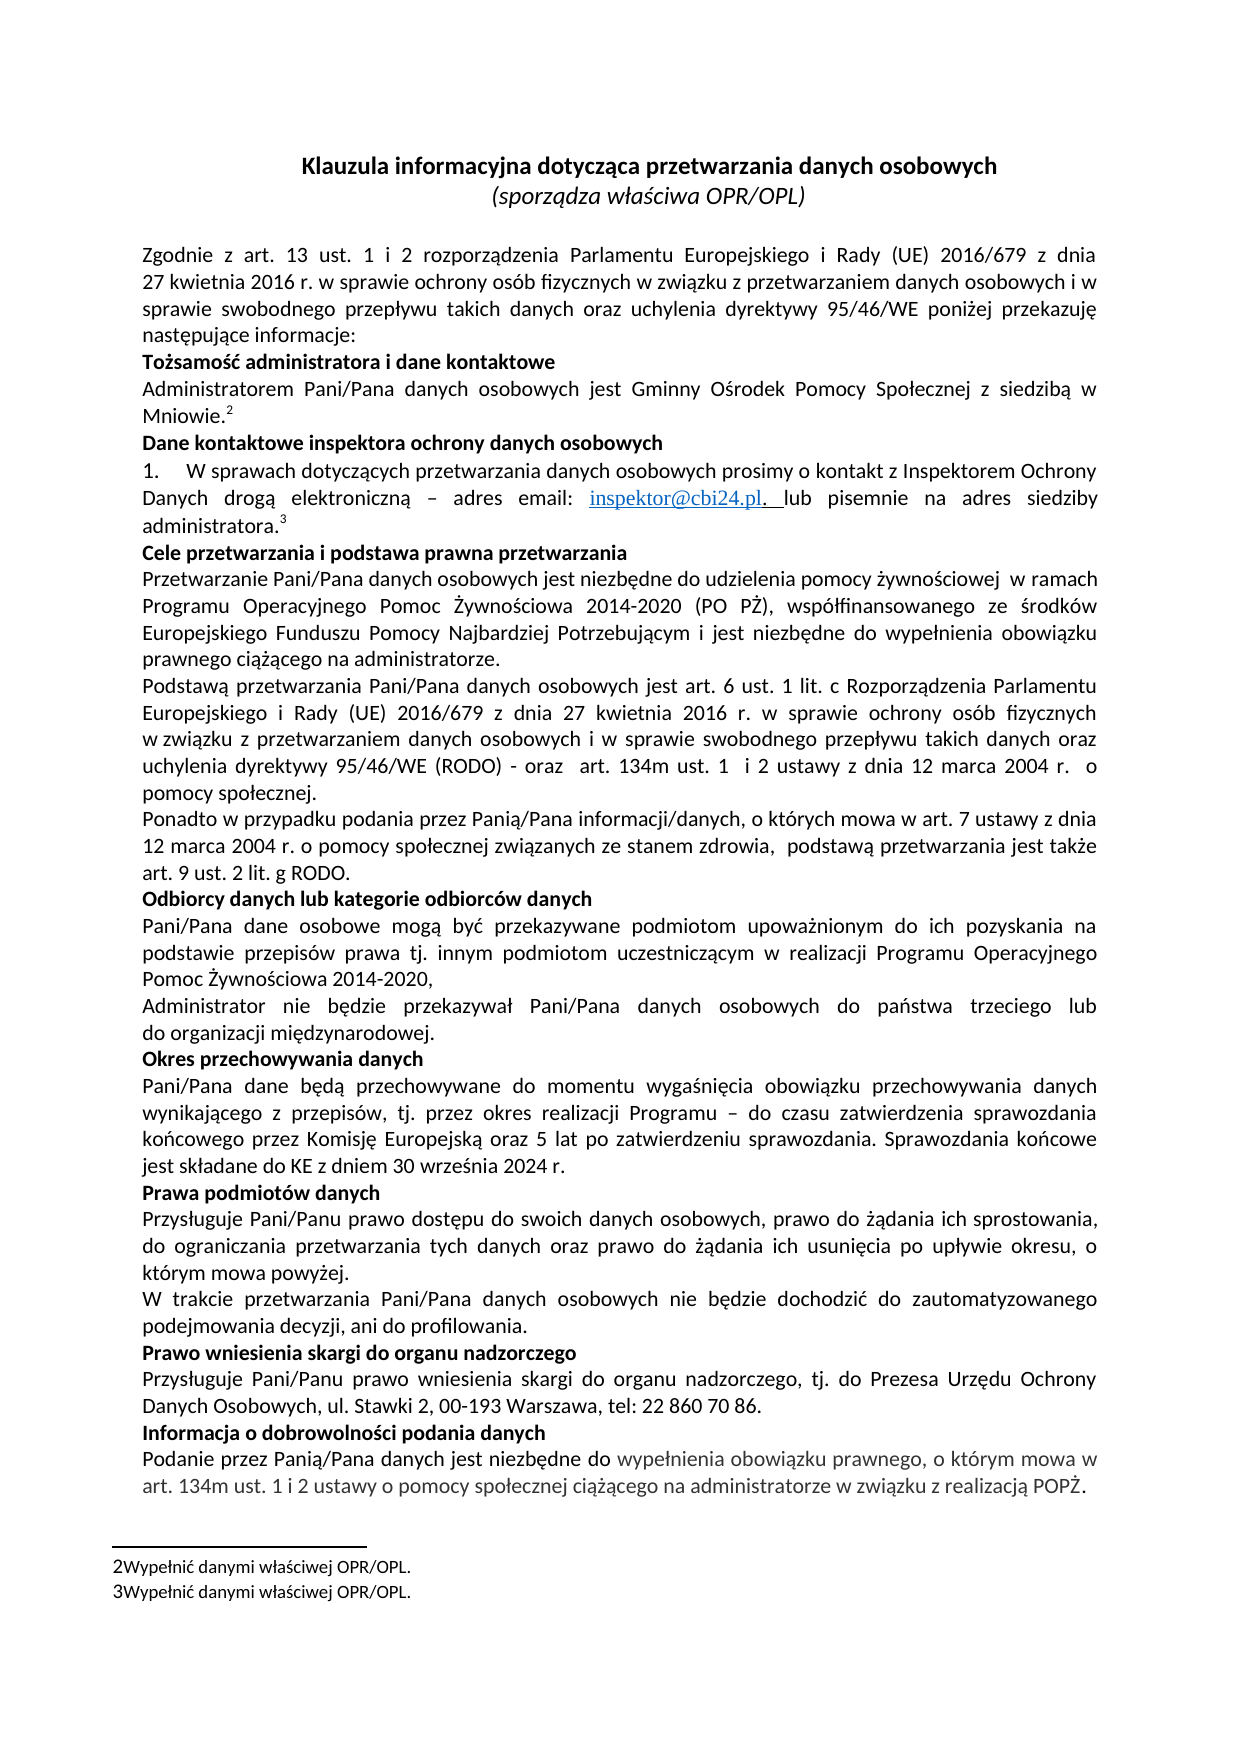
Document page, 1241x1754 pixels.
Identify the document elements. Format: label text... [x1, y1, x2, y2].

subtitle Okres przechowywania danych [142, 1046, 1098, 1072]
subtitle (sporządza właściwa OPR/OPL) [112, 181, 1187, 211]
text Podstawą przetwarzania Pani/Pana danych osobowych jest art. 6 ust. 1 lit. c Rozporządzenia Parlamentu Europejskiego i Rady (UE) 2016/679 z dnia 27 kwietnia 2016 r. w sprawie ochrony osób fizycznych w związku z przetwarzaniem danych osobowych i w sprawie swobodnego przepływu takich danych oraz uchylenia dyrektywy 95/46/WE (RODO) - oraz art. 134m ust. 1 i 2 ustawy z dnia 12 marca 2004 r. o pomocy społecznej. [142, 672, 1098, 806]
subtitle Zgodnie z art. 13 ust. 1 i 2 rozporządzenia Parlamentu Europejskiego i Rady (UE) 2016/679 z dnia 27 kwietnia 2016 r. w sprawie ochrony osób fizycznych w związku z przetwarzaniem danych osobowych i w sprawie swobodnego przepływu takich danych oraz uchylenia dyrektywy 95/46/WE poniżej przekazuję następujące informacje: [142, 242, 1098, 348]
list Wypełnić danymi właściwej OPR/OPL. [112, 1578, 1128, 1604]
subtitle Dane kontaktowe inspektora ochrony danych osobowych [142, 429, 1098, 456]
text Przysługuje Pani/Panu prawo dostępu do swoich danych osobowych, prawo do żądania ich sprostowania, do ograniczania przetwarzania tych danych oraz prawo do żądania ich usunięcia po upływie okresu, o którym mowa powyżej. [142, 1206, 1098, 1286]
text Administratorem Pani/Pana danych osobowych jest Gminny Ośrodek Pomocy Społecznej z siedzibą w Mniowie. [142, 375, 1098, 429]
text Administrator nie będzie przekazywał Pani/Pana danych osobowych do państwa trzeciego lub do organizacji międzynarodowej. [142, 992, 1098, 1046]
subtitle Tożsamość administratora i dane kontaktowe [142, 348, 1098, 375]
subtitle Klauzula informacyjna dotycząca przetwarzania danych osobowych [112, 150, 1187, 181]
text Przysługuje Pani/Panu prawo wniesienia skargi do organu nadzorczego, tj. do Prezesa Urzędu Ochrony Danych Osobowych, ul. Stawki 2, 00-193 Warszawa, tel: 22 860 70 86. [142, 1366, 1098, 1419]
subtitle Prawa podmiotów danych [142, 1179, 1098, 1206]
text Pani/Pana dane będą przechowywane do momentu wygaśnięcia obowiązku przechowywania danych wynikającego z przepisów, tj. przez okres realizacji Programu – do czasu zatwierdzenia sprawozdania końcowego przez Komisję Europejską oraz 5 lat po zatwierdzeniu sprawozdania. Sprawozdania końcowe jest składane do KE z dniem 30 września 2024 r. [142, 1072, 1098, 1179]
text Podanie przez Panią/Pana danych jest niezbędne do wypełnienia obowiązku prawnego, o którym mowa w art. 134m ust. 1 i 2 ustawy o pomocy społecznej ciążącego na administratorze w związku z realizacją POPŻ. [142, 1446, 1098, 1499]
subtitle Prawo wniesienia skargi do organu nadzorczego [142, 1339, 1098, 1366]
text Ponadto w przypadku podania przez Panią/Pana informacji/danych, o których mowa w art. 7 ustawy z dnia 12 marca 2004 r. o pomocy społecznej związanych ze stanem zdrowia, podstawą przetwarzania jest także art. 9 ust. 2 lit. g RODO. [142, 806, 1098, 886]
subtitle Informacja o dobrowolności podania danych [142, 1419, 1098, 1446]
text Przetwarzanie Pani/Pana danych osobowych jest niezbędne do udzielenia pomocy żywnościowej w ramach Programu Operacyjnego Pomoc Żywnościowa 2014-2020 (PO PŻ), współfinansowanego ze środków Europejskiego Funduszu Pomocy Najbardziej Potrzebującym i jest niezbędne do wypełnienia obowiązku prawnego ciążącego na administratorze. [142, 566, 1098, 672]
text Pani/Pana dane osobowe mogą być przekazywane podmiotom upoważnionym do ich pozyskania na podstawie przepisów prawa tj. innym podmiotom uczestniczącym w realizacji Programu Operacyjnego Pomoc Żywnościowa 2014-2020, [142, 912, 1098, 992]
text Odbiorcy danych lub kategorie odbiorców danych [142, 886, 1098, 912]
text Wypełnić danymi właściwej OPR/OPL. [112, 1553, 1128, 1578]
text Cele przetwarzania i podstawa prawna przetwarzania [142, 539, 1098, 566]
text W trakcie przetwarzania Pani/Pana danych osobowych nie będzie dochodzić do zautomatyzowanego podejmowania decyzji, ani do profilowania. [142, 1286, 1098, 1339]
list W sprawach dotyczących przetwarzania danych osobowych prosimy o kontakt z Inspektorem Ochrony Danych drogą elektroniczną – adres email: inspektor@cbi24.pl. lub pisemnie na adres siedziby administratora. [142, 456, 1098, 539]
